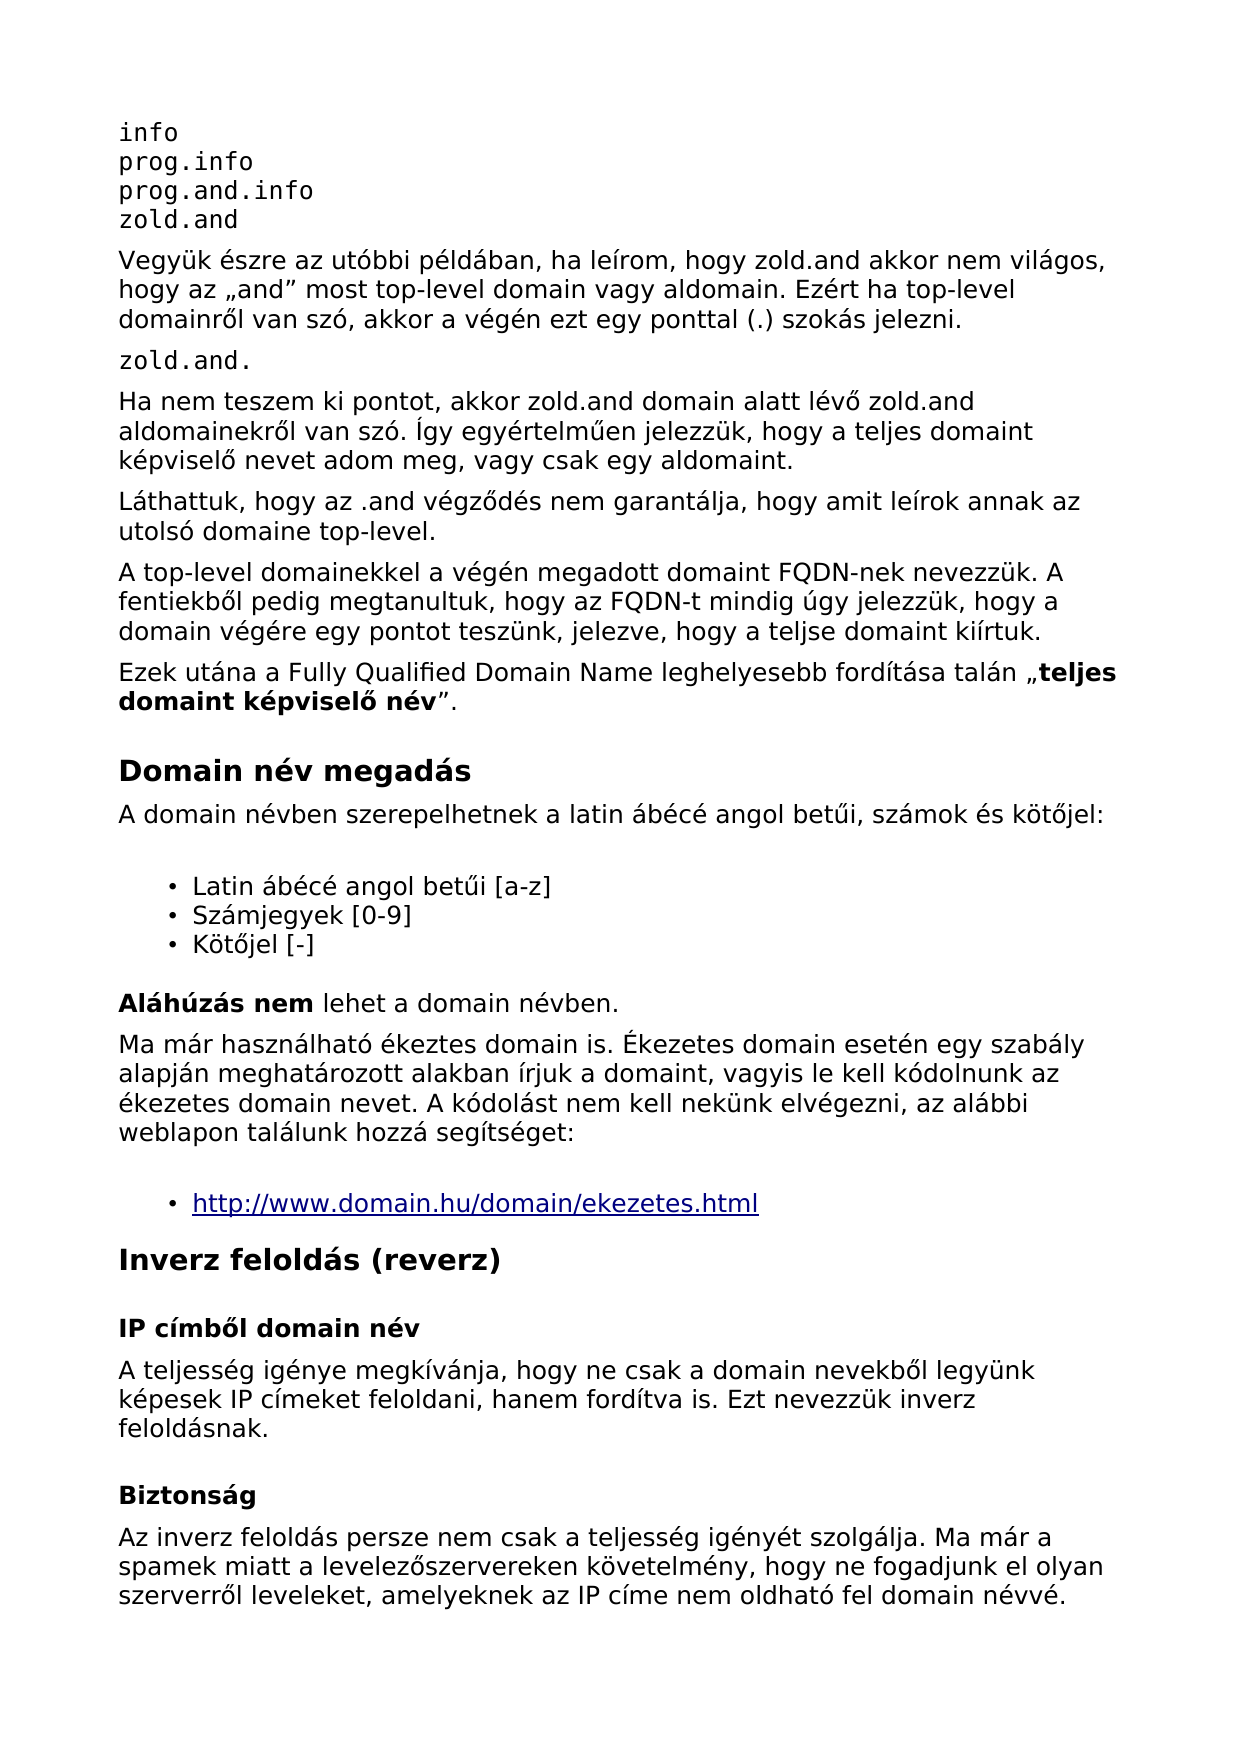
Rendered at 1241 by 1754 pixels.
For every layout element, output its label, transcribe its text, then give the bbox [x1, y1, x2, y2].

text Láthattuk, hogy az .and végződés nem garantálja, hogy amit leírok annak az utolsó domaine top-level. [118, 487, 1122, 546]
subtitle Inverz feloldás (reverz) [118, 1243, 1122, 1277]
list http://www.domain.hu/domain/ekezetes.html [177, 1189, 1122, 1218]
subtitle IP címből domain név [118, 1315, 1122, 1344]
text A domain névben szerepelhetnek a latin ábécé angol betűi, számok és kötőjel: [118, 801, 1122, 830]
list Latin ábécé angol betűi [a-z] [177, 872, 1122, 901]
text Ma már használható ékeztes domain is. Ékezetes domain esetén egy szabály alapján meghatározott alakban írjuk a domaint, vagyis le kell kódolnunk az ékezetes domain nevet. A kódolást nem kell nekünk elvégezni, az alábbi weblapon találunk hozzá segítséget: [118, 1030, 1122, 1147]
text A teljesség igénye megkívánja, hogy ne csak a domain nevekből legyünk képesek IP címeket feloldani, hanem fordítva is. Ezt nevezzük inverz feloldásnak. [118, 1356, 1122, 1444]
text info prog.info prog.and.info zold.and [118, 118, 1122, 235]
text A top-level domainekkel a végén megadott domaint FQDN-nek nevezzük. A fentiekből pedig megtanultuk, hogy az FQDN-t mindig úgy jelezzük, hogy a domain végére egy pontot teszünk, jelezve, hogy a teljse domaint kiírtuk. [118, 558, 1122, 646]
list Kötőjel [-] [177, 930, 1122, 959]
text zold.and. [118, 347, 1122, 376]
subtitle Biztonság [118, 1481, 1122, 1511]
text Vegyük észre az utóbbi példában, ha leírom, hogy zold.and akkor nem világos, hogy az „and” most top-level domain vagy aldomain. Ezért ha top-level domainről van szó, akkor a végén ezt egy ponttal (.) szokás jelezni. [118, 247, 1122, 334]
text Aláhúzás nem lehet a domain névben. [118, 989, 1122, 1018]
list Számjegyek [0-9] [177, 901, 1122, 930]
subtitle Domain név megadás [118, 754, 1122, 788]
text Ha nem teszem ki pontot, akkor zold.and domain alatt lévő zold.and aldomainekről van szó. Így egyértelműen jelezzük, hogy a teljes domaint képviselő nevet adom meg, vagy csak egy aldomaint. [118, 387, 1122, 475]
text Az inverz feloldás persze nem csak a teljesség igényét szolgálja. Ma már a spamek miatt a levelezőszervereken követelmény, hogy ne fogadjunk el olyan szerverről leveleket, amelyeknek az IP címe nem oldható fel domain névvé. [118, 1523, 1122, 1611]
text Ezek utána a Fully Qualified Domain Name leghelyesebb fordítása talán „teljes domaint képviselő név”. [118, 658, 1122, 717]
